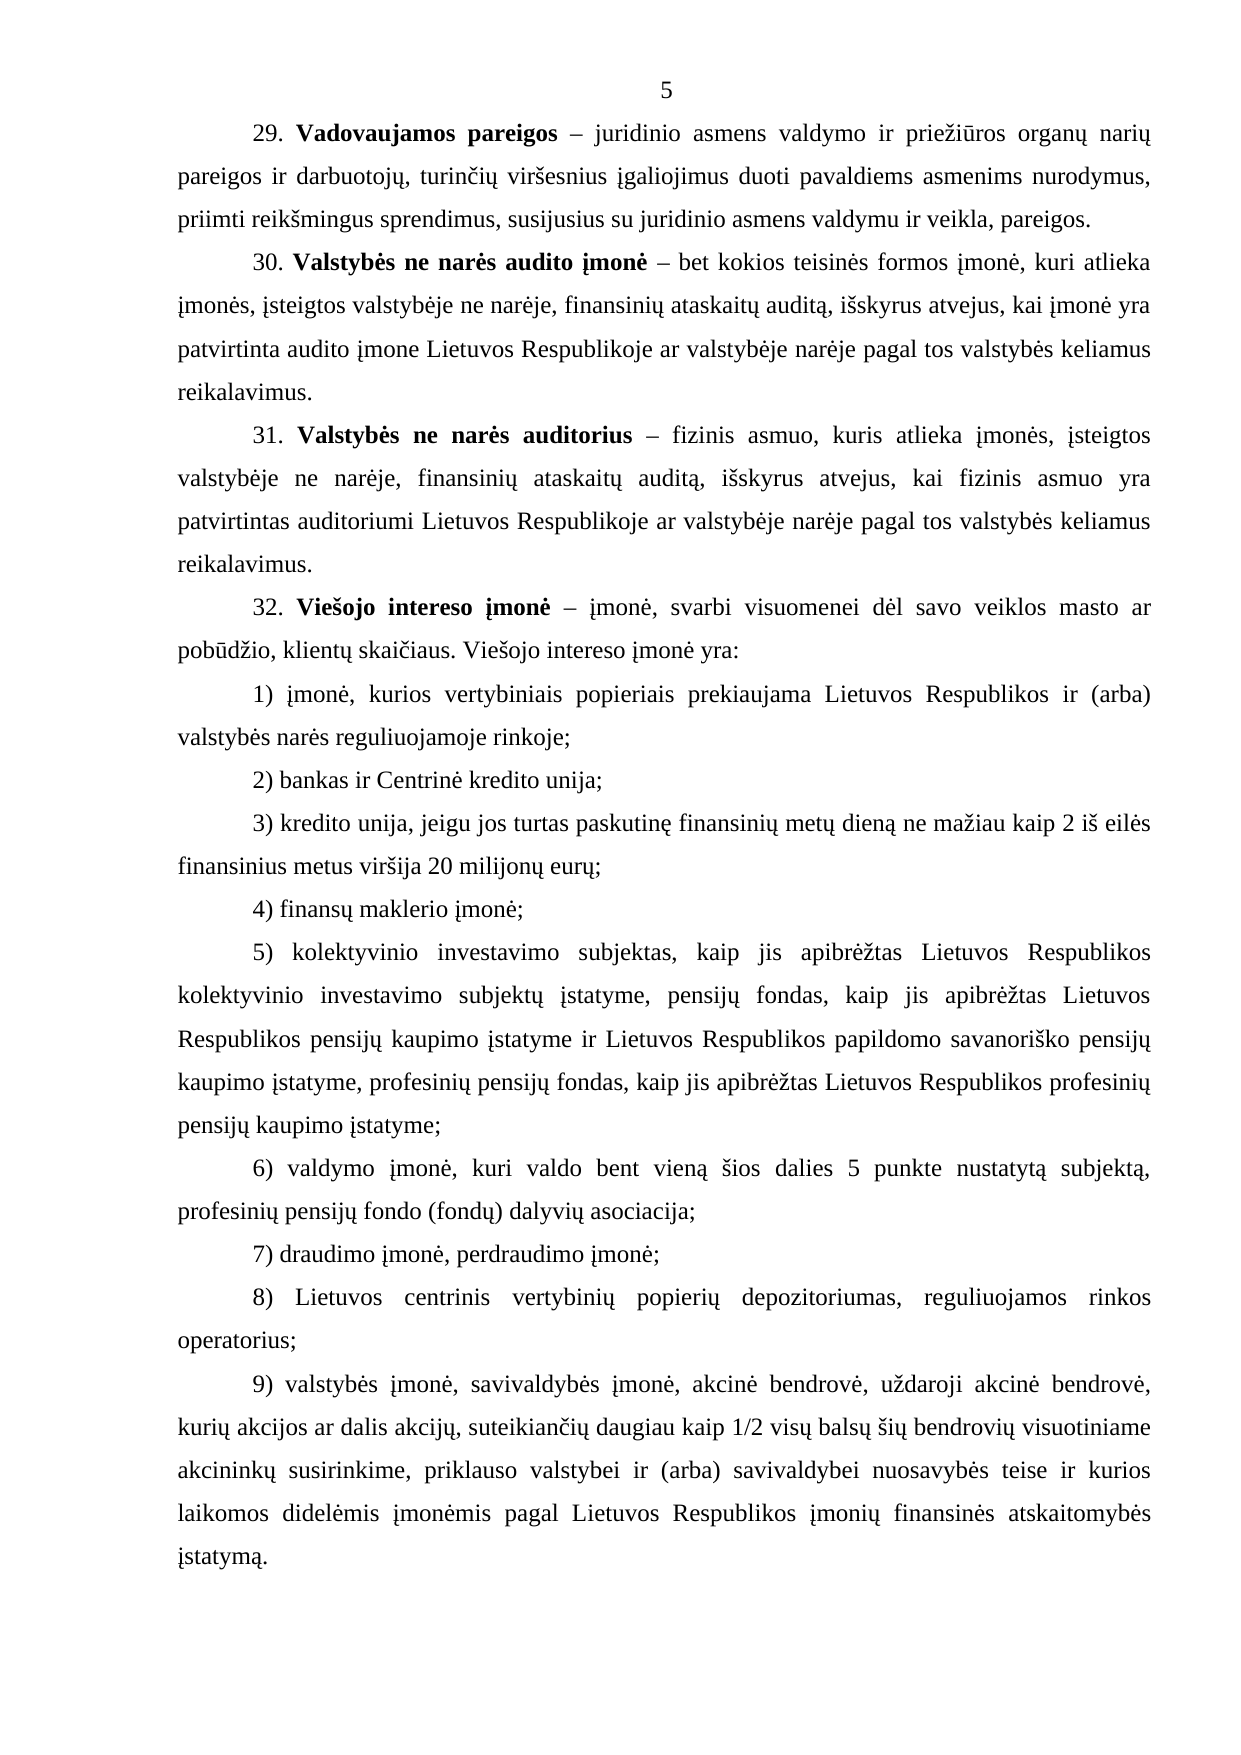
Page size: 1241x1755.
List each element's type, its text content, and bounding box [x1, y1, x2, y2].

text 30. Valstybės ne narės audito įmonė – bet kokios teisinės formos įmonė, kuri atlieka įmonės, įsteigtos valstybėje ne narėje, finansinių ataskaitų auditą, išskyrus atvejus, kai įmonė yra patvirtinta audito įmone Lietuvos Respublikoje ar valstybėje narėje pagal tos valstybės keliamus reikalavimus. [177, 247, 1152, 406]
text 2) bankas ir Centrinė kredito unija; [177, 765, 1152, 794]
text 32. Viešojo intereso įmonė – įmonė, svarbi visuomenei dėl savo veiklos masto ar pobūdžio, klientų skaičiaus. Viešojo intereso įmonė yra: [177, 592, 1152, 664]
text 31. Valstybės ne narės auditorius – fizinis asmuo, kuris atlieka įmonės, įsteigtos valstybėje ne narėje, finansinių ataskaitų auditą, išskyrus atvejus, kai fizinis asmuo yra patvirtintas auditoriumi Lietuvos Respublikoje ar valstybėje narėje pagal tos valstybės keliamus reikalavimus. [177, 420, 1152, 578]
text 5) kolektyvinio investavimo subjektas, kaip jis apibrėžtas Lietuvos Respublikos kolektyvinio investavimo subjektų įstatyme, pensijų fondas, kaip jis apibrėžtas Lietuvos Respublikos pensijų kaupimo įstatyme ir Lietuvos Respublikos papildomo savanoriško pensijų kaupimo įstatyme, profesinių pensijų fondas, kaip jis apibrėžtas Lietuvos Respublikos profesinių pensijų kaupimo įstatyme; [177, 937, 1152, 1139]
text 9) valstybės įmonė, savivaldybės įmonė, akcinė bendrovė, uždaroji akcinė bendrovė, kurių akcijos ar dalis akcijų, suteikiančių daugiau kaip 1/2 visų balsų šių bendrovių visuotiniame akcininkų susirinkime, priklauso valstybei ir (arba) savivaldybei nuosavybės teise ir kurios laikomos didelėmis įmonėmis pagal Lietuvos Respublikos įmonių finansinės atskaitomybės įstatymą. [177, 1369, 1152, 1570]
text 4) finansų maklerio įmonė; [177, 894, 1152, 923]
text 6) valdymo įmonė, kuri valdo bent vieną šios dalies 5 punkte nustatytą subjektą, profesinių pensijų fondo (fondų) dalyvių asociacija; [177, 1153, 1152, 1225]
text 8) Lietuvos centrinis vertybinių popierių depozitoriumas, reguliuojamos rinkos operatorius; [177, 1282, 1152, 1354]
text 1) įmonė, kurios vertybiniais popieriais prekiaujama Lietuvos Respublikos ir (arba) valstybės narės reguliuojamoje rinkoje; [177, 679, 1152, 751]
text 29. Vadovaujamos pareigos – juridinio asmens valdymo ir priežiūros organų narių pareigos ir darbuotojų, turinčių viršesnius įgaliojimus duoti pavaldiems asmenims nurodymus, priimti reikšmingus sprendimus, susijusius su juridinio asmens valdymu ir veikla, pareigos. [177, 118, 1152, 233]
text 3) kredito unija, jeigu jos turtas paskutinę finansinių metų dieną ne mažiau kaip 2 iš eilės finansinius metus viršija 20 milijonų eurų; [177, 808, 1152, 880]
text 7) draudimo įmonė, perdraudimo įmonė; [177, 1239, 1152, 1268]
